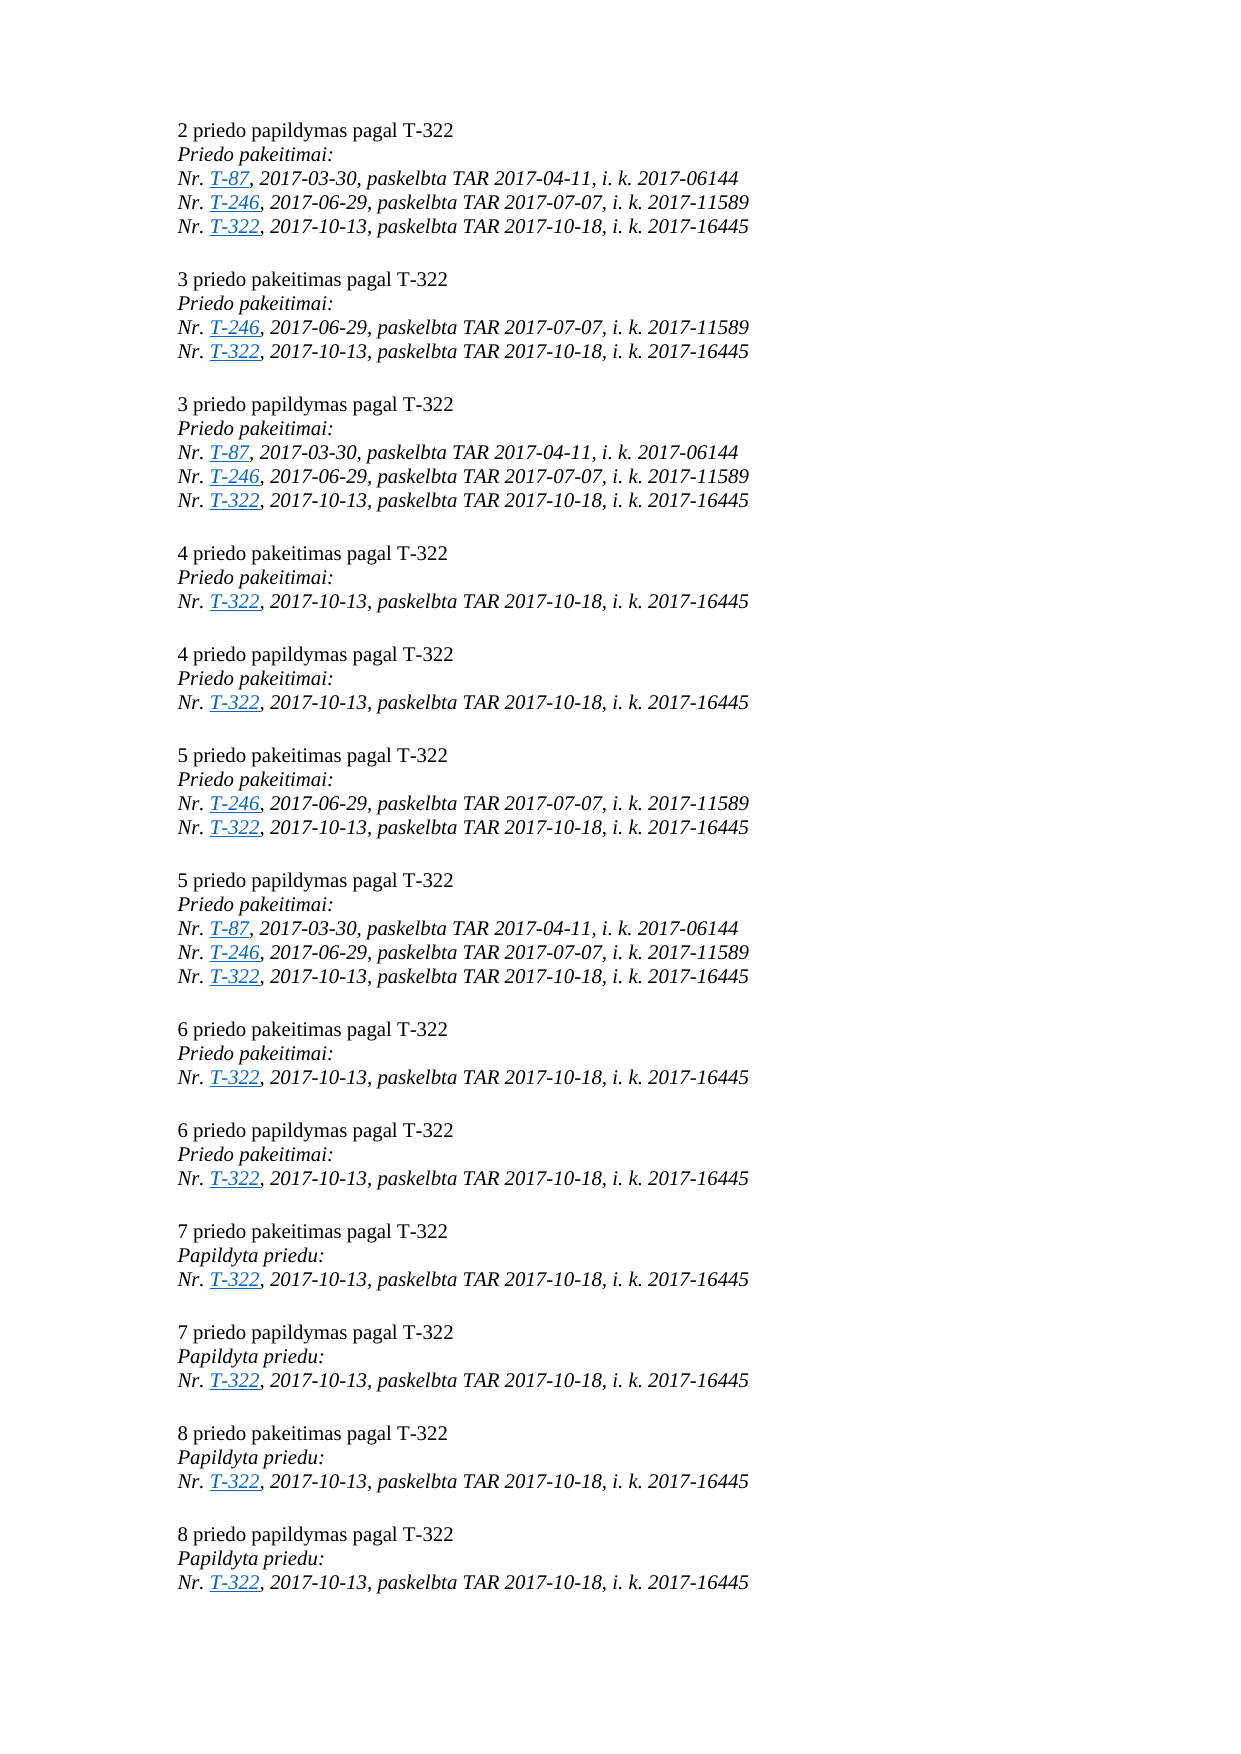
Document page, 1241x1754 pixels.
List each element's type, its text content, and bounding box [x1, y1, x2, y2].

text Priedo pakeitimai: [177, 892, 1181, 916]
text Nr. T-322, 2017-10-13, paskelbta TAR 2017-10-18, i. k. 2017-16445 [177, 1469, 1181, 1493]
text Priedo pakeitimai: [177, 767, 1181, 791]
text Priedo pakeitimai: [177, 1041, 1181, 1065]
text Papildyta priedu: [177, 1243, 1181, 1267]
text 3 priedo papildymas pagal T-322 [177, 392, 1181, 416]
text 7 priedo papildymas pagal T-322 [177, 1320, 1181, 1344]
text Nr. T-87, 2017-03-30, paskelbta TAR 2017-04-11, i. k. 2017-06144 [177, 440, 1181, 464]
text Priedo pakeitimai: [177, 142, 1181, 166]
text 8 priedo papildymas pagal T-322 [177, 1522, 1181, 1546]
text Priedo pakeitimai: [177, 666, 1181, 690]
text Priedo pakeitimai: [177, 1142, 1181, 1166]
text Nr. T-322, 2017-10-13, paskelbta TAR 2017-10-18, i. k. 2017-16445 [177, 690, 1181, 714]
text Nr. T-246, 2017-06-29, paskelbta TAR 2017-07-07, i. k. 2017-11589 [177, 791, 1181, 815]
text 8 priedo pakeitimas pagal T-322 [177, 1421, 1181, 1445]
text 6 priedo papildymas pagal T-322 [177, 1118, 1181, 1142]
text Nr. T-322, 2017-10-13, paskelbta TAR 2017-10-18, i. k. 2017-16445 [177, 488, 1181, 512]
text Nr. T-246, 2017-06-29, paskelbta TAR 2017-07-07, i. k. 2017-11589 [177, 315, 1181, 339]
text Nr. T-322, 2017-10-13, paskelbta TAR 2017-10-18, i. k. 2017-16445 [177, 1065, 1181, 1089]
text Papildyta priedu: [177, 1546, 1181, 1570]
text Nr. T-322, 2017-10-13, paskelbta TAR 2017-10-18, i. k. 2017-16445 [177, 1570, 1181, 1594]
text 3 priedo pakeitimas pagal T-322 [177, 267, 1181, 291]
text 4 priedo papildymas pagal T-322 [177, 642, 1181, 666]
text Nr. T-246, 2017-06-29, paskelbta TAR 2017-07-07, i. k. 2017-11589 [177, 940, 1181, 964]
text Priedo pakeitimai: [177, 565, 1181, 589]
text Papildyta priedu: [177, 1344, 1181, 1368]
text Nr. T-322, 2017-10-13, paskelbta TAR 2017-10-18, i. k. 2017-16445 [177, 1368, 1181, 1392]
text 5 priedo papildymas pagal T-322 [177, 868, 1181, 892]
text Nr. T-322, 2017-10-13, paskelbta TAR 2017-10-18, i. k. 2017-16445 [177, 1267, 1181, 1291]
text Nr. T-322, 2017-10-13, paskelbta TAR 2017-10-18, i. k. 2017-16445 [177, 339, 1181, 363]
text 7 priedo pakeitimas pagal T-322 [177, 1219, 1181, 1243]
text Nr. T-322, 2017-10-13, paskelbta TAR 2017-10-18, i. k. 2017-16445 [177, 1166, 1181, 1190]
text 5 priedo pakeitimas pagal T-322 [177, 743, 1181, 767]
text Papildyta priedu: [177, 1445, 1181, 1469]
text 2 priedo papildymas pagal T-322 [177, 118, 1181, 142]
text Nr. T-322, 2017-10-13, paskelbta TAR 2017-10-18, i. k. 2017-16445 [177, 589, 1181, 613]
text Nr. T-246, 2017-06-29, paskelbta TAR 2017-07-07, i. k. 2017-11589 [177, 190, 1181, 214]
text Nr. T-87, 2017-03-30, paskelbta TAR 2017-04-11, i. k. 2017-06144 [177, 916, 1181, 940]
text Nr. T-246, 2017-06-29, paskelbta TAR 2017-07-07, i. k. 2017-11589 [177, 464, 1181, 488]
text 6 priedo pakeitimas pagal T-322 [177, 1017, 1181, 1041]
text Nr. T-322, 2017-10-13, paskelbta TAR 2017-10-18, i. k. 2017-16445 [177, 815, 1181, 839]
text 4 priedo pakeitimas pagal T-322 [177, 541, 1181, 565]
text Priedo pakeitimai: [177, 291, 1181, 315]
text Nr. T-322, 2017-10-13, paskelbta TAR 2017-10-18, i. k. 2017-16445 [177, 214, 1181, 238]
text Priedo pakeitimai: [177, 416, 1181, 440]
text Nr. T-322, 2017-10-13, paskelbta TAR 2017-10-18, i. k. 2017-16445 [177, 964, 1181, 988]
text Nr. T-87, 2017-03-30, paskelbta TAR 2017-04-11, i. k. 2017-06144 [177, 166, 1181, 190]
